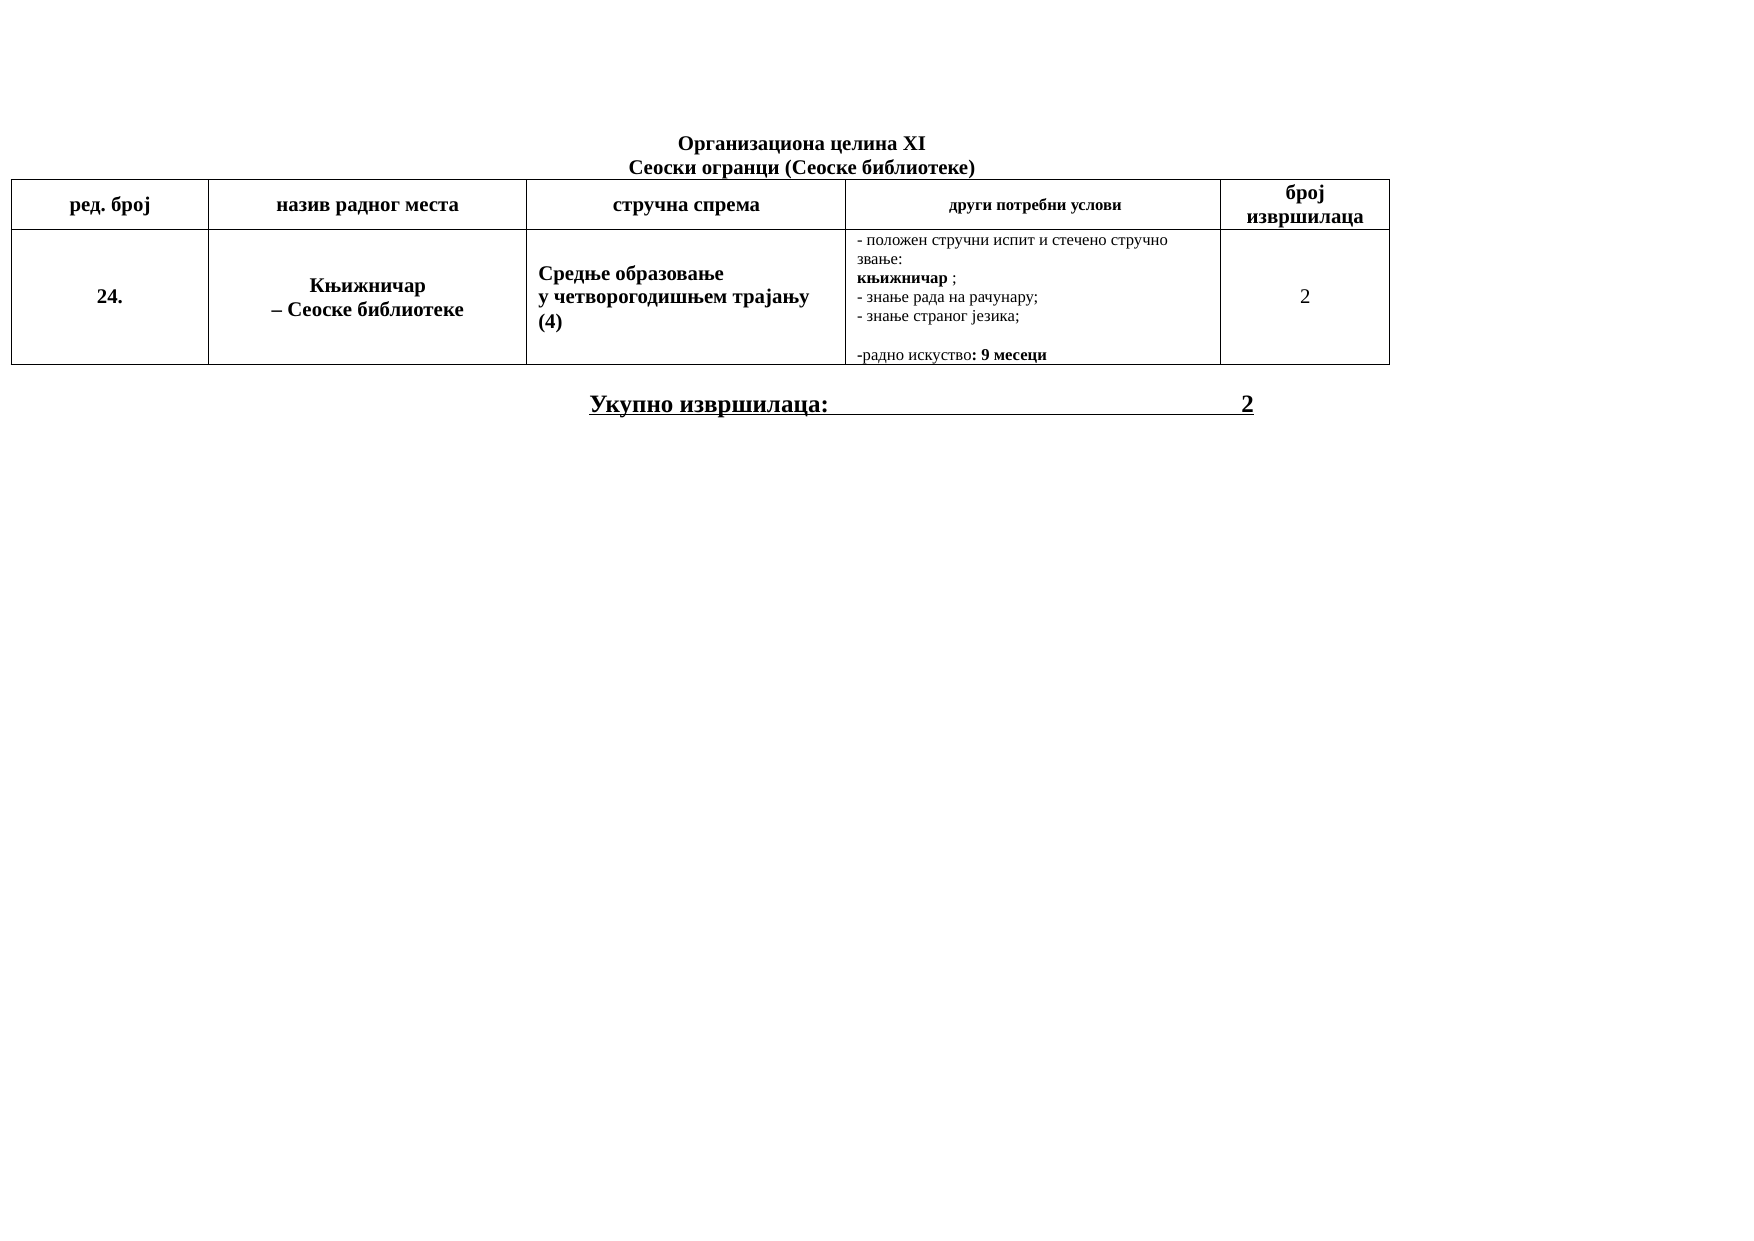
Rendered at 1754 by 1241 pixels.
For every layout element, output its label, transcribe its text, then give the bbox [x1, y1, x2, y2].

table_cell 2 [1221, 230, 1389, 364]
table_cell 24. [12, 230, 208, 364]
table_header број извршилаца [1221, 180, 1389, 228]
table_header други потребни услови [846, 180, 1220, 228]
table_cell Књижничар – Сеоске библиотеке [209, 230, 526, 364]
table_header стручна спрема [527, 180, 845, 228]
text Организациона целина XI [0, 131, 1603, 155]
table_cell - положен стручни испит и стечено стручно звање: књижничар ; - знање радa на рачунару; - знање страног језика; -радно искуство: 9 месеци [846, 230, 1220, 364]
table_cell Средње образовање у четворогодишњем трајању (4) [527, 230, 845, 364]
table_header ред. број [12, 180, 208, 228]
text Сеоски огранци (Сеоске библиотеке) [0, 155, 1603, 179]
table_header назив радног места [209, 180, 526, 228]
text Укупно извршилаца: 2 [0, 389, 1603, 417]
